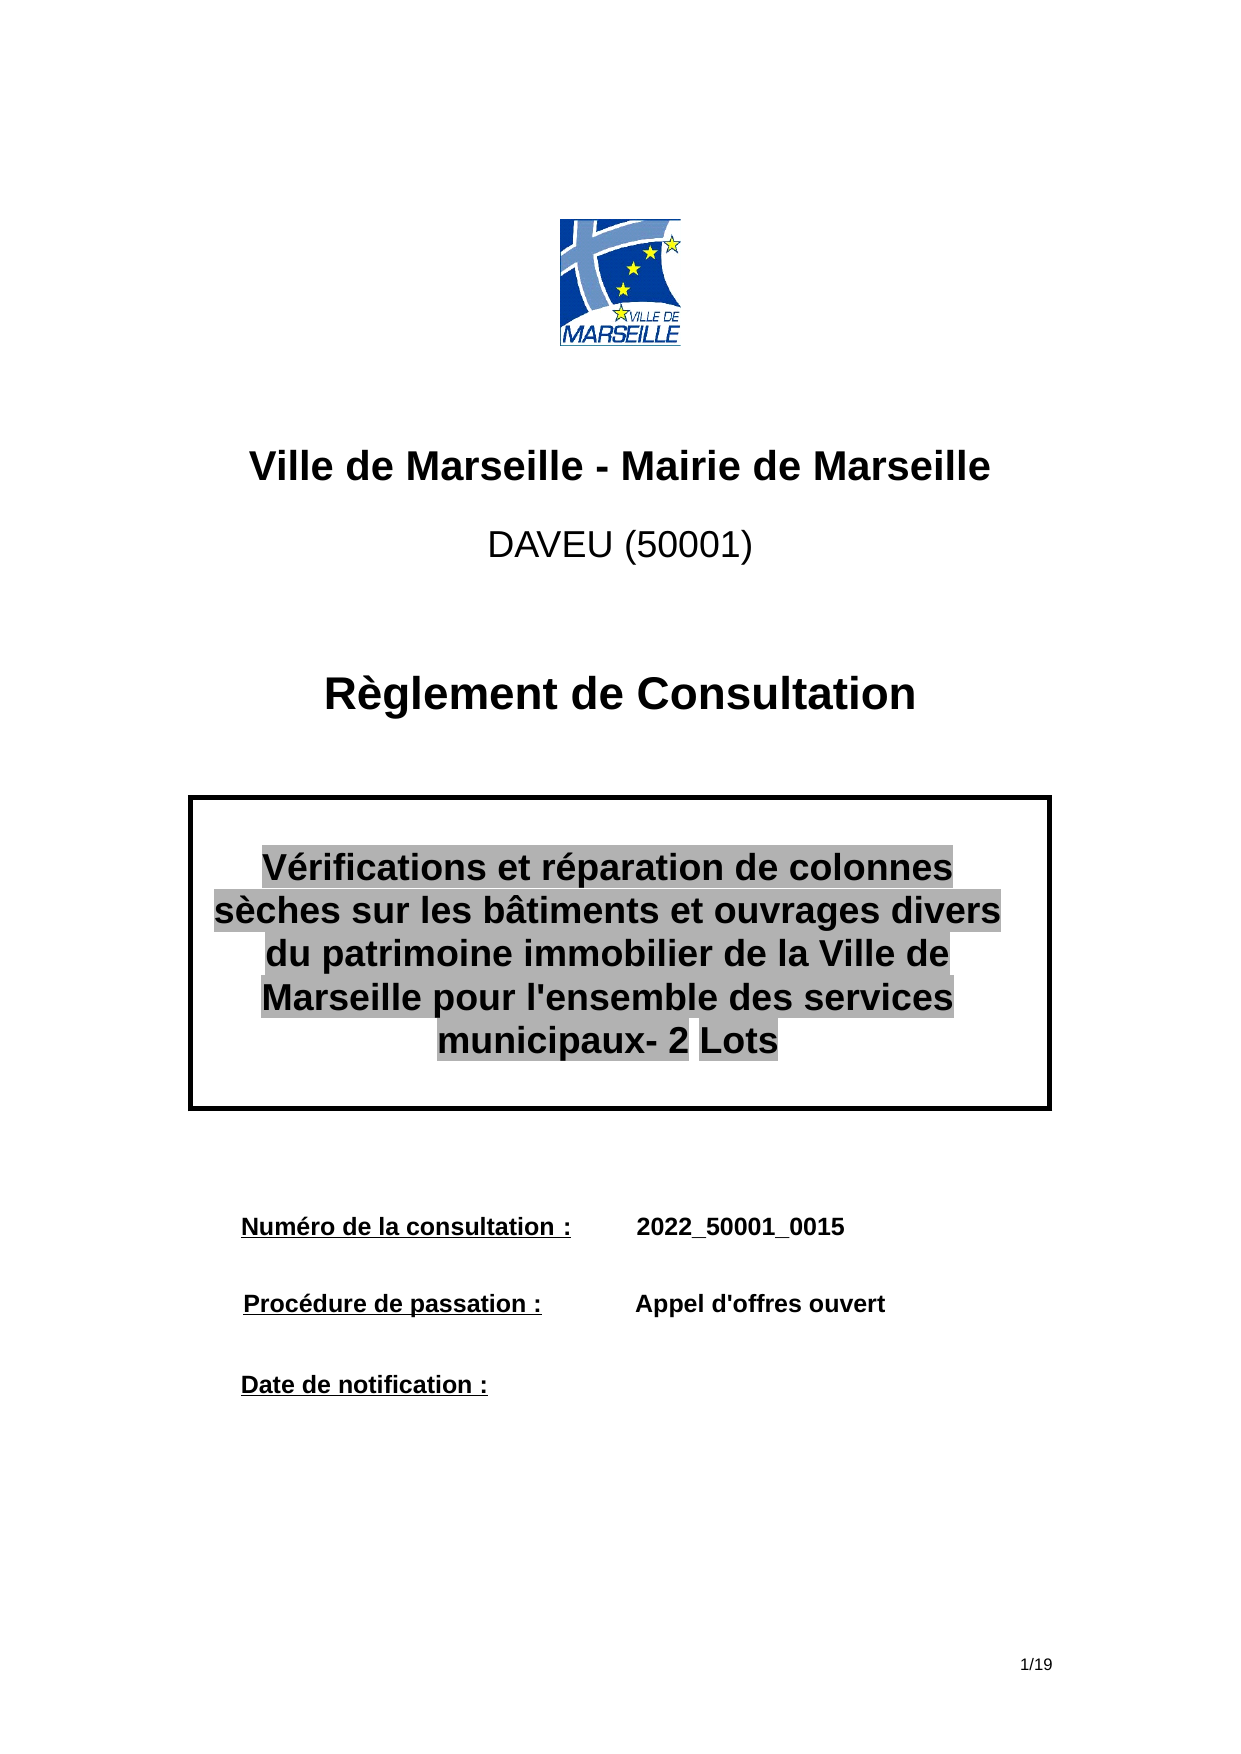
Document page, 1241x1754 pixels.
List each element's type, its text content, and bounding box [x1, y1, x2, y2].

text Ville de Marseille - Mairie de Marseille [188, 441, 1052, 489]
text Vérifications et réparation de colonnes sèches sur les bâtiments et ouvrages divers du patrimoine immobilier de la Ville de Marseille pour l'ensemble des services municipaux- 2 Lots [193, 838, 1047, 1061]
text Procédure de passation : Appel d'offres ouvert [243, 1289, 1052, 1318]
text Règlement de Consultation [188, 667, 1052, 719]
text Date de notification : [241, 1370, 1052, 1399]
text DAVEU (50001) [188, 523, 1052, 566]
text Numéro de la consultation : 2022_50001_0015 [241, 1212, 1052, 1241]
